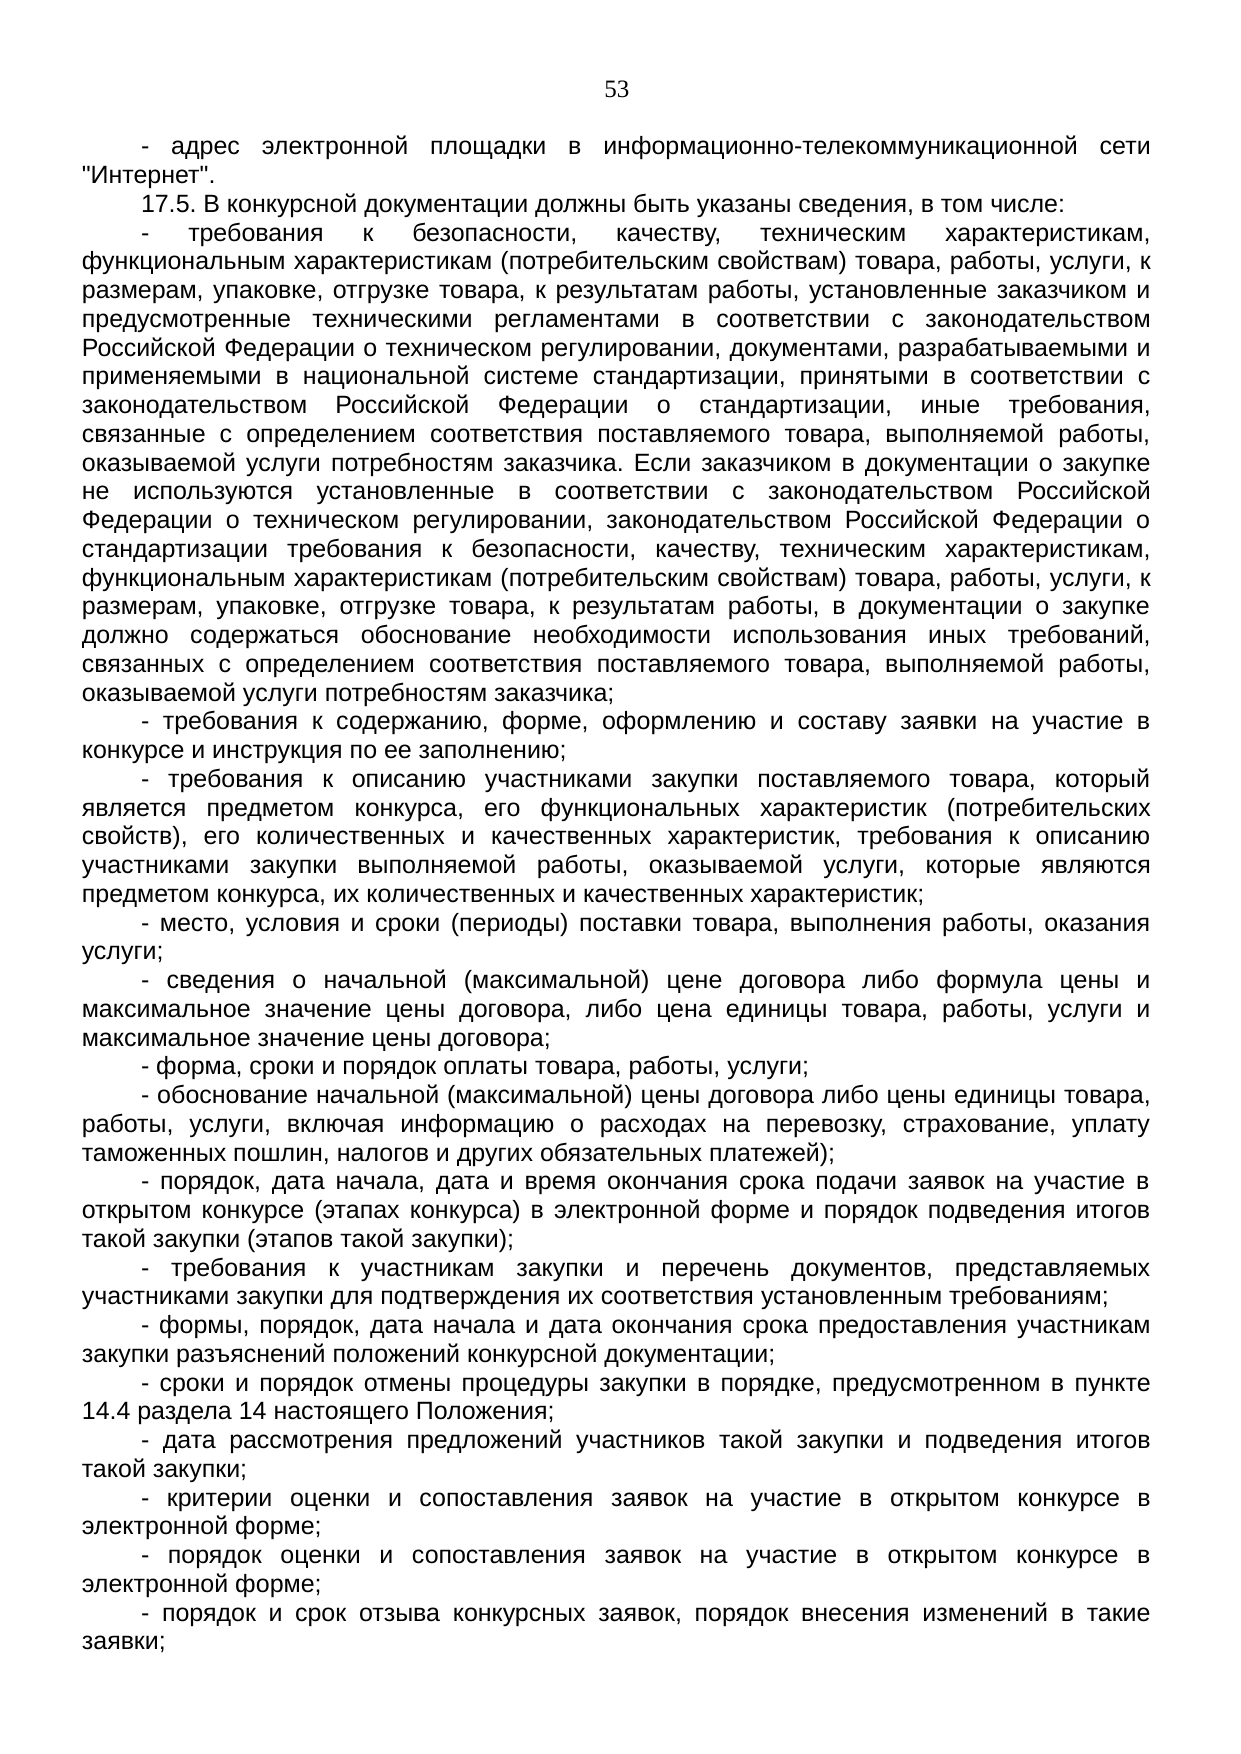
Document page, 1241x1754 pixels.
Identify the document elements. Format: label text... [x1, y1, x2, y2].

text - требования к описанию участниками закупки поставляемого товара, который является предметом конкурса, его функциональных характеристик (потребительских свойств), его количественных и качественных характеристик, требования к описанию участниками закупки выполняемой работы, оказываемой услуги, которые являются предметом конкурса, их количественных и качественных характеристик; [82, 764, 1152, 907]
text - адрес электронной площадки в информационно-телекоммуникационной сети "Интернет". [82, 131, 1152, 189]
text - требования к содержанию, форме, оформлению и составу заявки на участие в конкурсе и инструкция по ее заполнению; [82, 706, 1152, 764]
text - порядок, дата начала, дата и время окончания срока подачи заявок на участие в открытом конкурсе (этапах конкурса) в электронной форме и порядок подведения итогов такой закупки (этапов такой закупки); [82, 1166, 1152, 1252]
text - порядок оценки и сопоставления заявок на участие в открытом конкурсе в электронной форме; [82, 1540, 1152, 1597]
text - требования к участникам закупки и перечень документов, представляемых участниками закупки для подтверждения их соответствия установленным требованиям; [82, 1252, 1152, 1310]
text - обоснование начальной (максимальной) цены договора либо цены единицы товара, работы, услуги, включая информацию о расходах на перевозку, страхование, уплату таможенных пошлин, налогов и других обязательных платежей); [82, 1080, 1152, 1166]
text - сведения о начальной (максимальной) цене договора либо формула цены и максимальное значение цены договора, либо цена единицы товара, работы, услуги и максимальное значение цены договора; [82, 965, 1152, 1051]
text - требования к безопасности, качеству, техническим характеристикам, функциональным характеристикам (потребительским свойствам) товара, работы, услуги, к размерам, упаковке, отгрузке товара, к результатам работы, установленные заказчиком и предусмотренные техническими регламентами в соответствии с законодательством Российской Федерации о техническом регулировании, документами, разрабатываемыми и применяемыми в национальной системе стандартизации, принятыми в соответствии с законодательством Российской Федерации о стандартизации, иные требования, связанные с определением соответствия поставляемого товара, выполняемой работы, оказываемой услуги потребностям заказчика. Если заказчиком в документации о закупке не используются установленные в соответствии с законодательством Российской Федерации о техническом регулировании, законодательством Российской Федерации о стандартизации требования к безопасности, качеству, техническим характеристикам, функциональным характеристикам (потребительским свойствам) товара, работы, услуги, к размерам, упаковке, отгрузке товара, к результатам работы, в документации о закупке должно содержаться обоснование необходимости использования иных требований, связанных с определением соответствия поставляемого товара, выполняемой работы, оказываемой услуги потребностям заказчика; [82, 217, 1152, 706]
text - порядок и срок отзыва конкурсных заявок, порядок внесения изменений в такие заявки; [82, 1597, 1152, 1655]
text - формы, порядок, дата начала и дата окончания срока предоставления участникам закупки разъяснений положений конкурсной документации; [82, 1310, 1152, 1367]
text - форма, сроки и порядок оплаты товара, работы, услуги; [82, 1051, 1152, 1080]
text - дата рассмотрения предложений участников такой закупки и подведения итогов такой закупки; [82, 1425, 1152, 1482]
text - место, условия и сроки (периоды) поставки товара, выполнения работы, оказания услуги; [82, 907, 1152, 965]
text 17.5. В конкурсной документации должны быть указаны сведения, в том числе: [82, 189, 1152, 217]
text - критерии оценки и сопоставления заявок на участие в открытом конкурсе в электронной форме; [82, 1482, 1152, 1540]
text - сроки и порядок отмены процедуры закупки в порядке, предусмотренном в пункте 14.4 раздела 14 настоящего Положения; [82, 1367, 1152, 1425]
